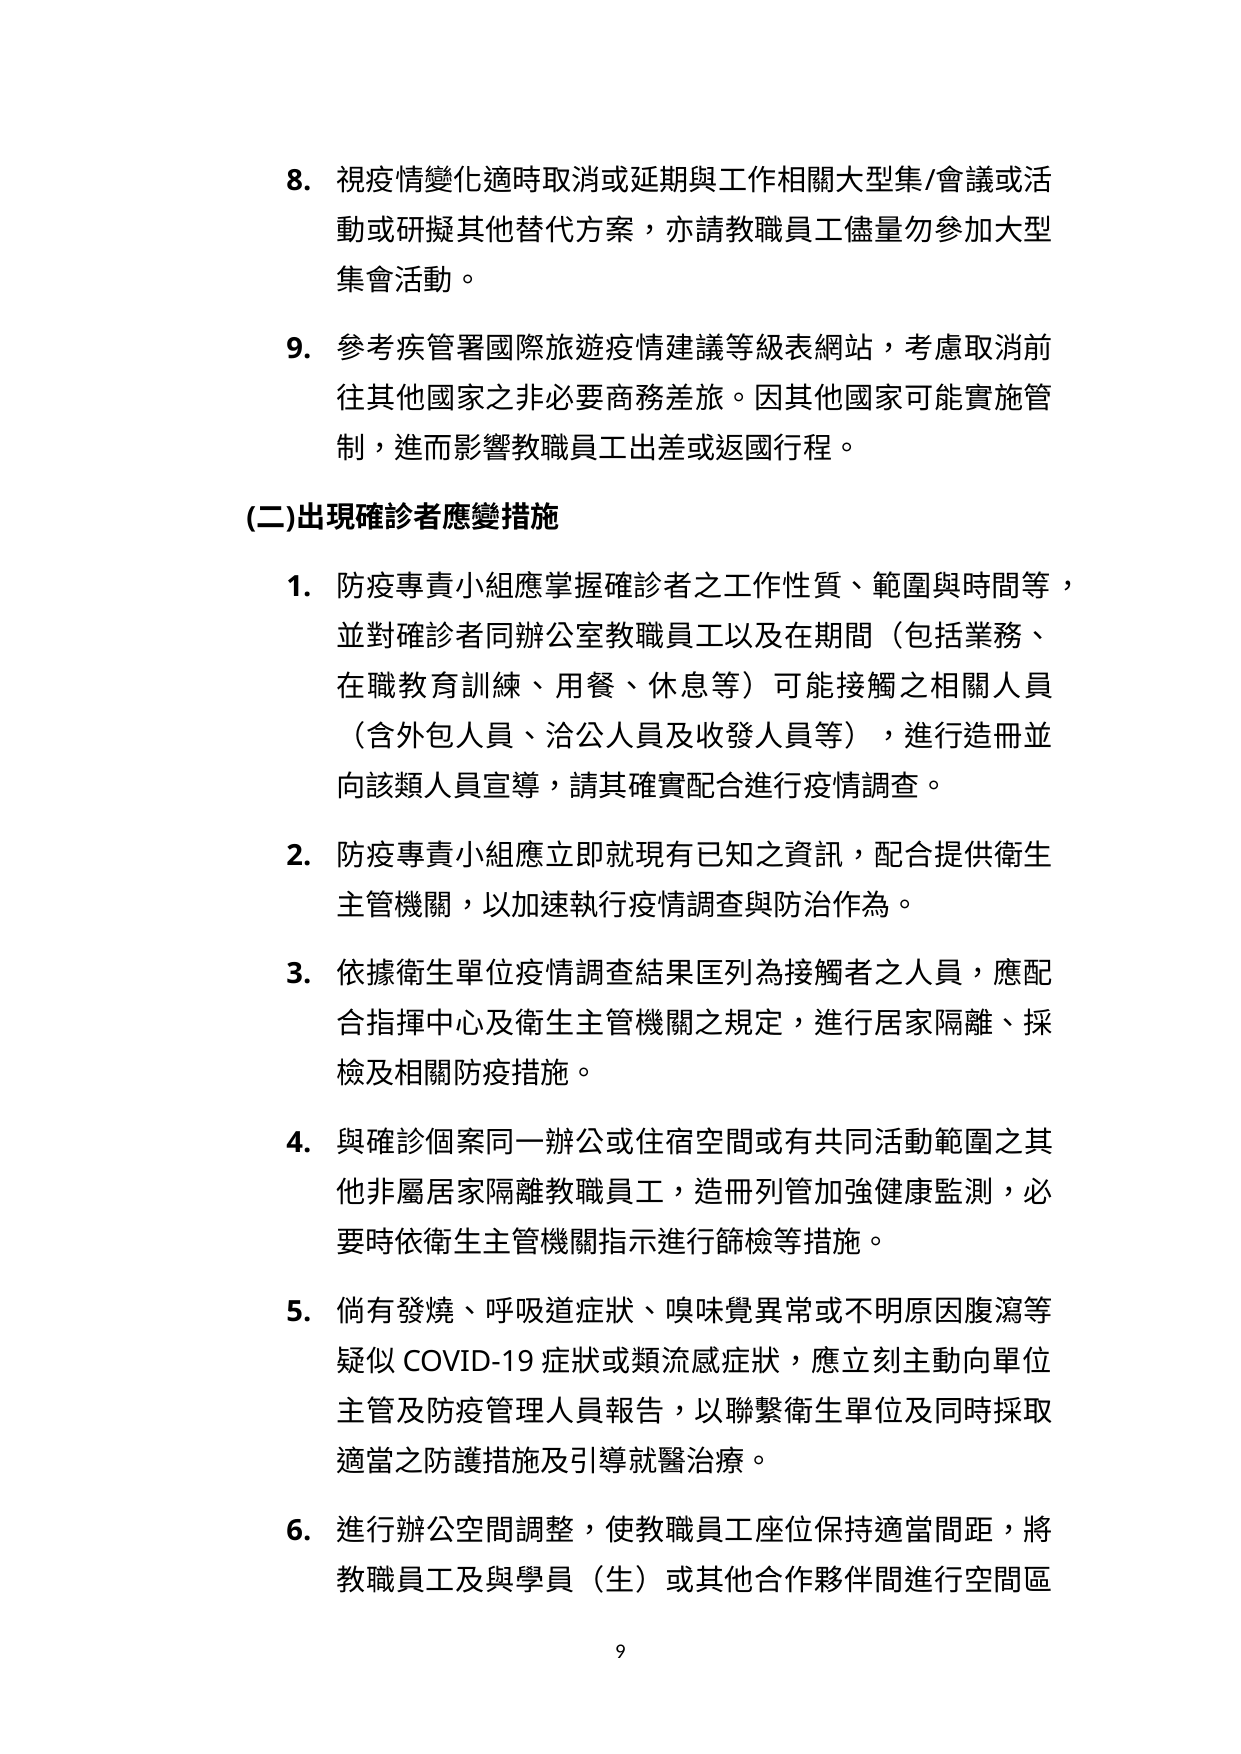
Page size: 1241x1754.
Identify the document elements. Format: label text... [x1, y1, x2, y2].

list 防疫專責小組應掌握確診者之工作性質、範圍與時間等，並對確診者同辦公室教職員工以及在期間（包括業務、在職教育訓練、用餐、休息等）可能接觸之相關人員（含外包人員、洽公人員及收發人員等），進行造冊並向該類人員宣導，請其確實配合進行疫情調查。 [286, 556, 1053, 806]
list 視疫情變化適時取消或延期與工作相關大型集/會議或活動或研擬其他替代方案，亦請教職員工儘量勿參加大型集會活動。 [286, 150, 1053, 300]
list 參考疾管署國際旅遊疫情建議等級表網站，考慮取消前往其他國家之非必要商務差旅。因其他國家可能實施管制，進而影響教職員工出差或返國行程。 [286, 319, 1053, 469]
list 防疫專責小組應立即就現有已知之資訊，配合提供衛生主管機關，以加速執行疫情調查與防治作為。 [286, 825, 1053, 925]
list 依據衛生單位疫情調查結果匡列為接觸者之人員，應配合指揮中心及衛生主管機關之規定，進行居家隔離、採檢及相關防疫措施。 [286, 944, 1053, 1094]
list 進行辦公空間調整，使教職員工座位保持適當間距，將教職員工及與學員（生）或其他合作夥伴間進行空間區隔。 [286, 1500, 1053, 1600]
subtitle 出現確診者應變措施 [246, 487, 1053, 537]
list 倘有發燒、呼吸道症狀、嗅味覺異常或不明原因腹瀉等疑似COVID-19症狀或類流感症狀，應立刻主動向單位主管及防疫管理人員報告，以聯繫衛生單位及同時採取適當之防護措施及引導就醫治療。 [286, 1281, 1053, 1481]
list 與確診個案同一辦公或住宿空間或有共同活動範圍之其他非屬居家隔離教職員工，造冊列管加強健康監測，必要時依衛生主管機關指示進行篩檢等措施。 [286, 1112, 1053, 1262]
